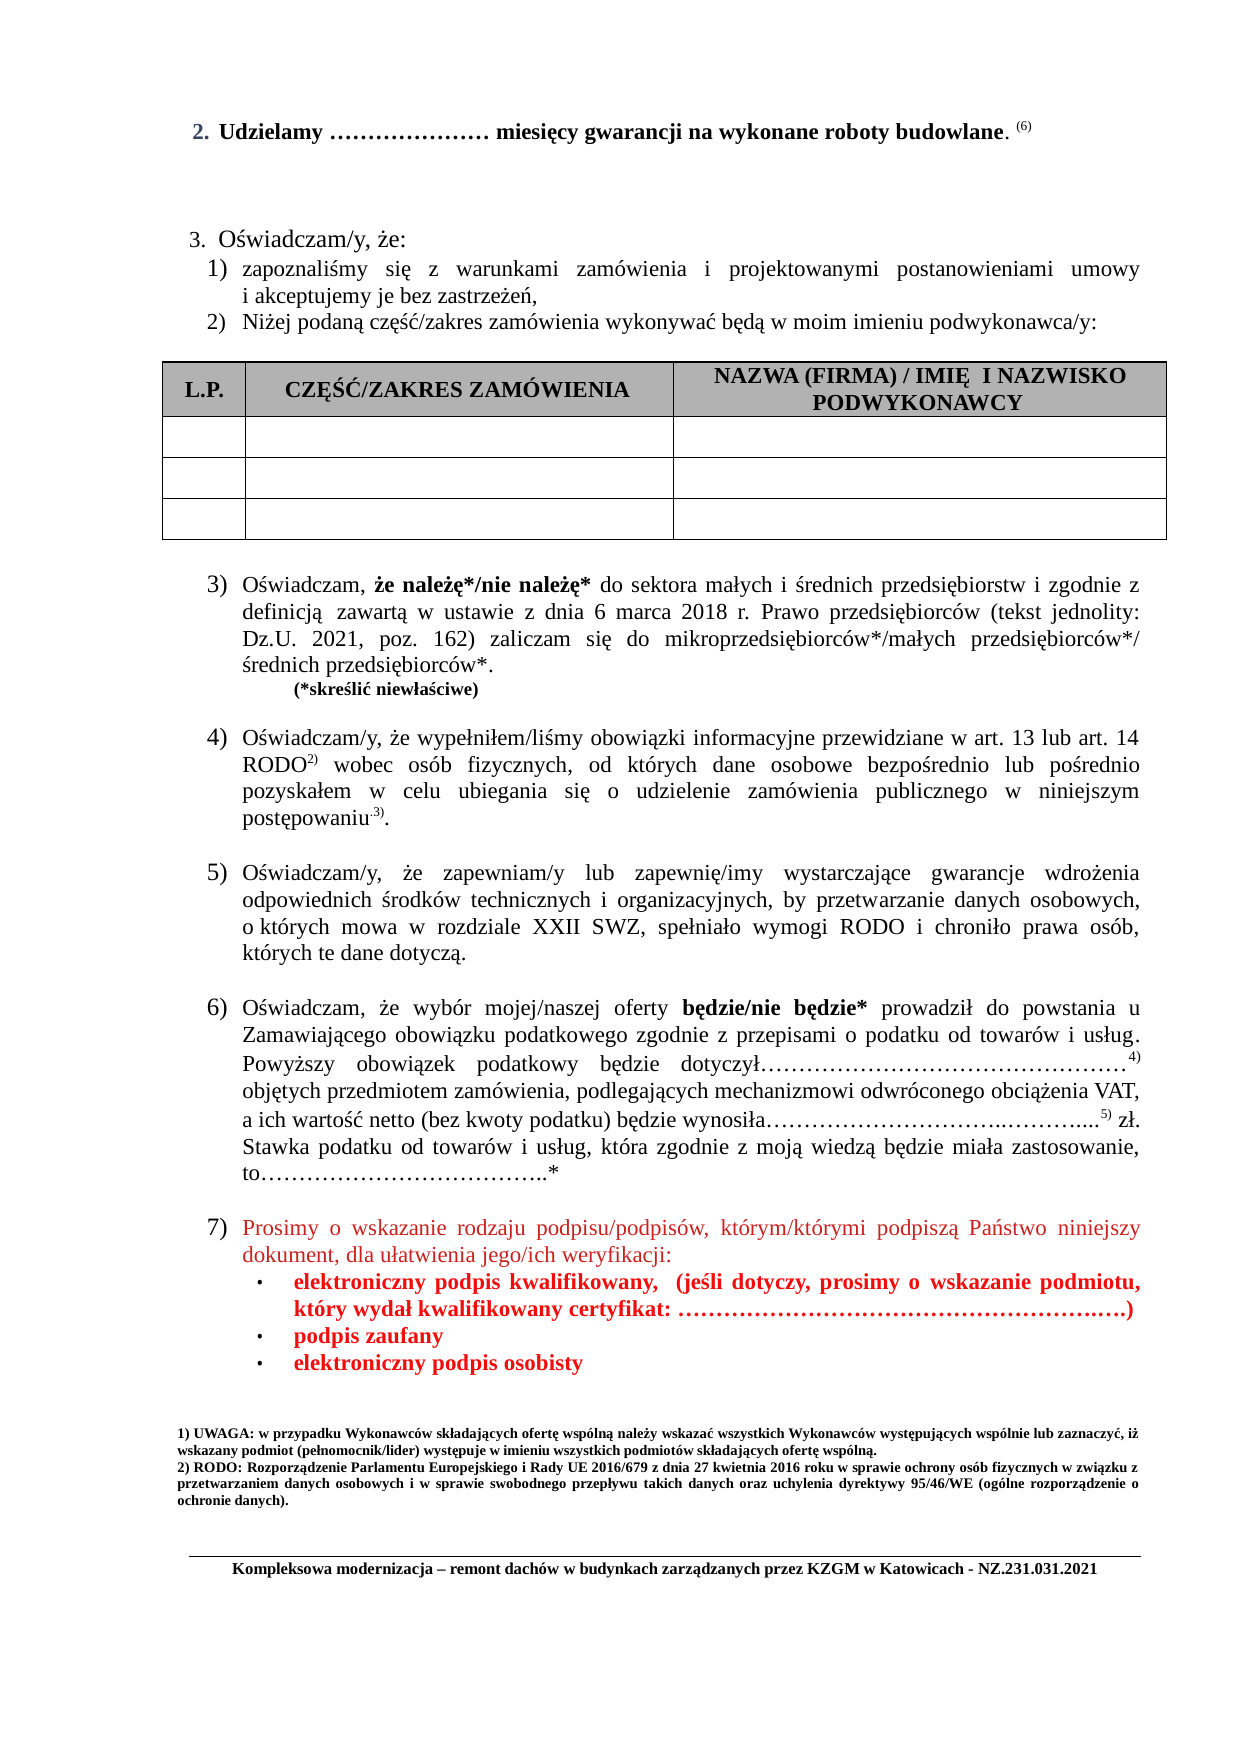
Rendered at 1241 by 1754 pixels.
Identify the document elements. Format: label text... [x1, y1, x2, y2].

list podpis zaufany [256, 1322, 1141, 1349]
table_cell [246, 458, 673, 498]
table_cell [163, 458, 245, 498]
table_cell [674, 499, 1166, 539]
list 1) UWAGA: w przypadku Wykonawców składających ofertę wspólną należy wskazać wszystkich Wykonawców występujących wspólnie lub zaznaczyć, iż wskazany podmiot (pełnomocnik/lider) występuje w imieniu wszystkich podmiotów składających ofertę wspólną. [177, 1425, 1141, 1458]
subtitle Udzielamy ………………… miesięcy gwarancji na wykonane roboty budowlane. (6) [192, 118, 1141, 145]
table_cell [246, 499, 673, 539]
table_header L.p. [163, 363, 245, 416]
list Prosimy o wskazanie rodzaju podpisu/podpisów, którym/którymi podpiszą Państwo niniejszy dokument, dla ułatwienia jego/ich weryfikacji: [207, 1212, 1141, 1268]
table_header Część/zakres zamówienia [246, 363, 673, 416]
table_cell [674, 417, 1166, 457]
list Oświadczam/y, że wypełniłem/liśmy obowiązki informacyjne przewidziane w art. 13 lub art. 14 RODO2) wobec osób fizycznych, od których dane osobowe bezpośrednio lub pośrednio pozyskałem w celu ubiegania się o udzielenie zamówienia publicznego w niniejszym postępowaniu.3). [207, 722, 1141, 830]
table_cell [163, 417, 245, 457]
list (*skreślić niewłaściwe) [256, 677, 1141, 699]
table_header Nazwa (firma) / Imię i Nazwisko podwykonawcy [674, 363, 1166, 416]
list Oświadczam, że należę*/nie należę* do sektora małych i średnich przedsiębiorstw i zgodnie z definicją zawartą w ustawie z dnia 6 marca 2018 r. Prawo przedsiębiorców (tekst jednolity: Dz.U. 2021, poz. 162) zaliczam się do mikroprzedsiębiorców*/małych przedsiębiorców*/ średnich przedsiębiorców*. [207, 569, 1141, 677]
table_cell [674, 458, 1166, 498]
list elektroniczny podpis kwalifikowany, (jeśli dotyczy, prosimy o wskazanie podmiotu, który wydał kwalifikowany certyfikat: ……………………………………………….….) [256, 1268, 1141, 1322]
list Oświadczam, że wybór mojej/naszej oferty będzie/nie będzie* prowadził do powstania u Zamawiającego obowiązku podatkowego zgodnie z przepisami o podatku od towarów i usług. Powyższy obowiązek podatkowy będzie dotyczył…………………………………………4) objętych przedmiotem zamówienia, podlegających mechanizmowi odwróconego obciążenia VAT, a ich wartość netto (bez kwoty podatku) będzie wynosiła…………………………..………....5) zł. Stawka podatku od towarów i usług, która zgodnie z moją wiedzą będzie miała zastosowanie, to………………………………..* [207, 992, 1141, 1186]
list Oświadczam/y, że zapewniam/y lub zapewnię/imy wystarczające gwarancje wdrożenia odpowiednich środków technicznych i organizacyjnych, by przetwarzanie danych osobowych, o których mowa w rozdziale XXII SWZ, spełniało wymogi RODO i chroniło prawa osób, których te dane dotyczą. [207, 857, 1141, 966]
list elektroniczny podpis osobisty [256, 1349, 1141, 1376]
list Niżej podaną część/zakres zamówienia wykonywać będą w moim imieniu podwykonawca/y: [207, 308, 1141, 335]
list 2) RODO: Rozporządzenie Parlamentu Europejskiego i Rady UE 2016/679 z dnia 27 kwietnia 2016 roku w sprawie ochrony osób fizycznych w związku z przetwarzaniem danych osobowych i w sprawie swobodnego przepływu takich danych oraz uchylenia dyrektywy 95/46/WE (ogólne rozporządzenie o ochronie danych). [177, 1458, 1141, 1508]
table_cell [163, 499, 245, 539]
table_cell [246, 417, 673, 457]
list zapoznaliśmy się z warunkami zamówienia i projektowanymi postanowieniami umowy i akceptujemy je bez zastrzeżeń, [207, 253, 1141, 308]
list Oświadczam/y, że: [189, 223, 1141, 253]
